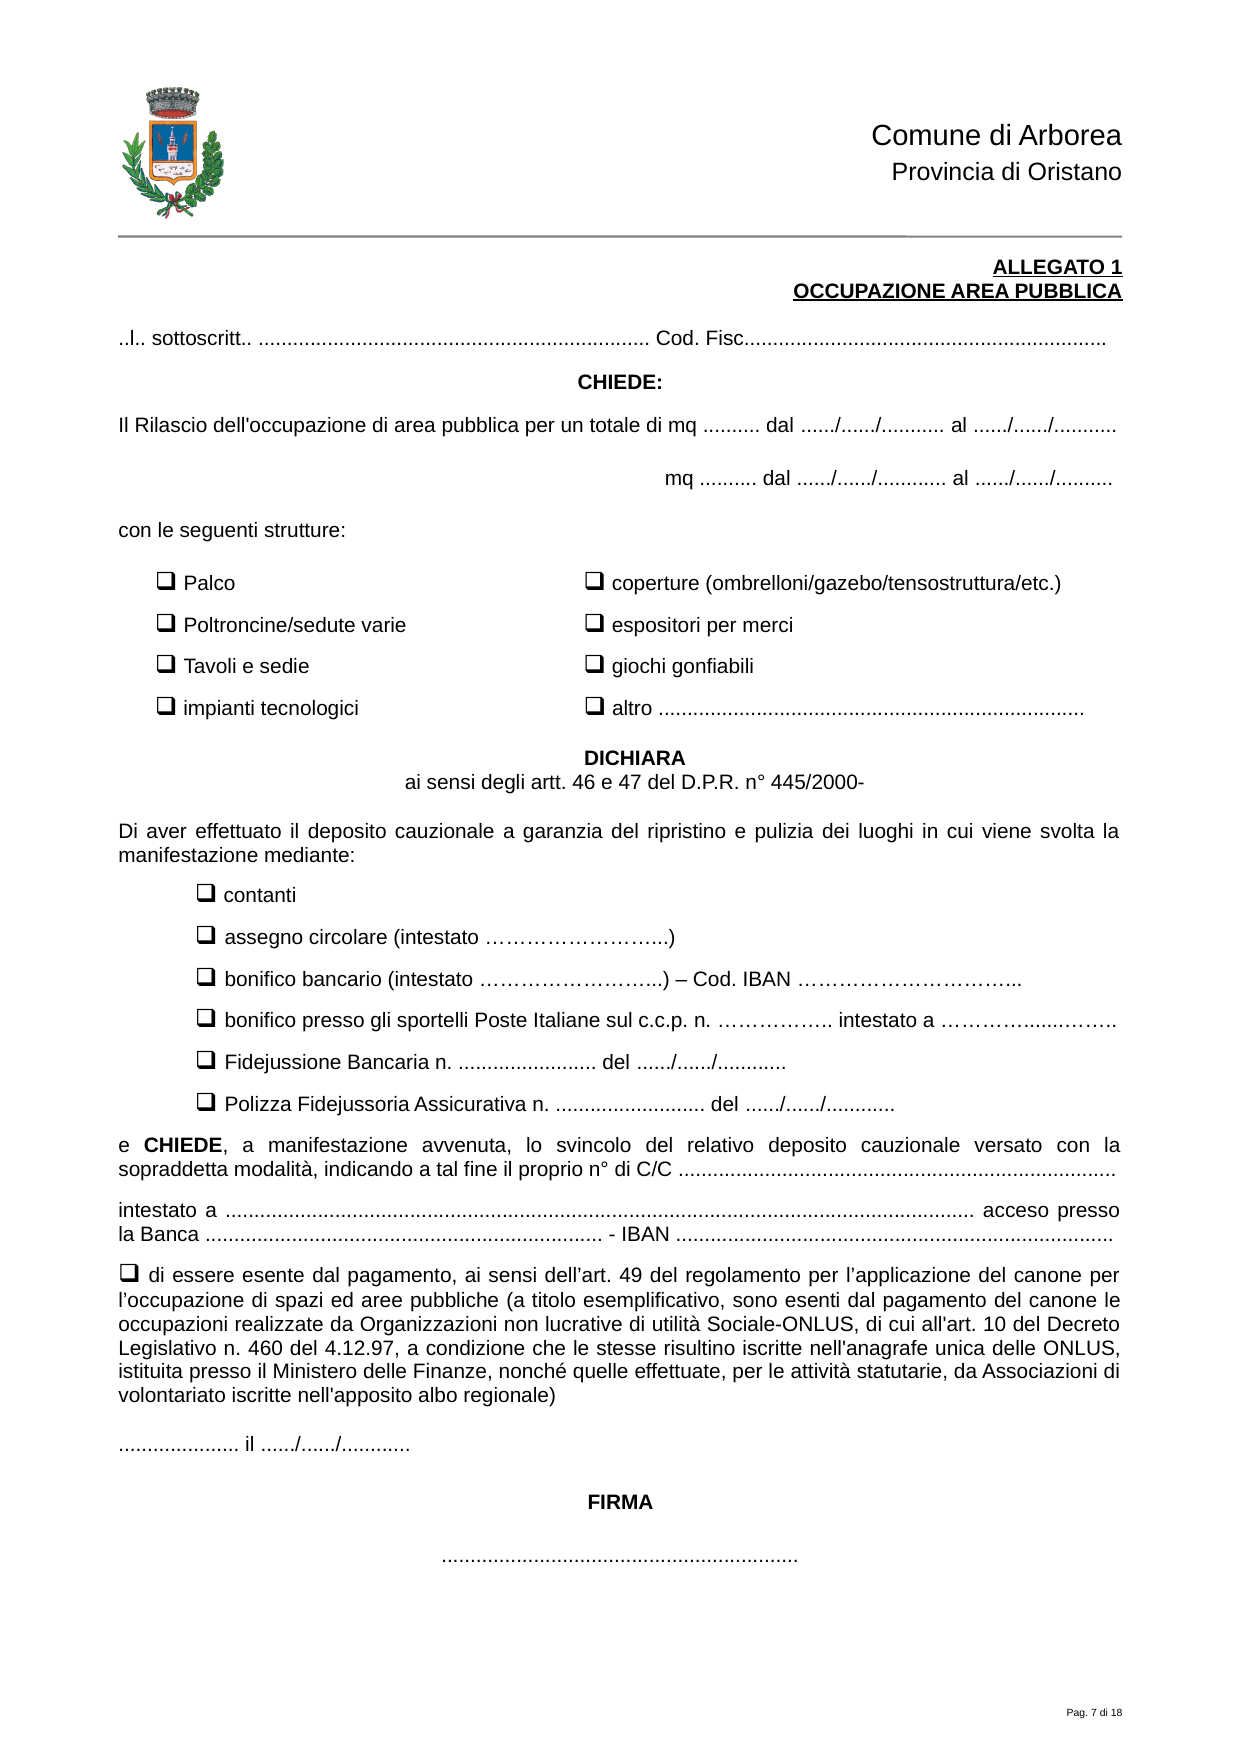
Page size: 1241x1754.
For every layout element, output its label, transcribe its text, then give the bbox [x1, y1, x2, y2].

subtitle DICHIARA [148, 746, 1122, 770]
text  bonifico presso gli sportelli Poste Italiane sul c.c.p. n. …………….. intestato a ………….......…….. [195, 1008, 1122, 1033]
text OCCUPAZIONE AREA PUBBLICA [118, 278, 1122, 302]
text  assegno circolare (intestato ……………………...) [195, 925, 1122, 950]
text  Fidejussione Bancaria n. ........................ del ....../....../............ [195, 1050, 1122, 1075]
text Di aver effettuato il deposito cauzionale a garanzia del ripristino e pulizia dei luoghi in cui viene svolta la manifestazione mediante: [118, 819, 1122, 867]
text Comune di Arborea [224, 118, 1122, 152]
text e CHIEDE, a manifestazione avvenuta, lo svincolo del relativo deposito cauzionale versato con la sopraddetta modalità, indicando a tal fine il proprio n° di C/C ............................................................................ [118, 1133, 1122, 1181]
text  di essere esente dal pagamento, ai sensi dell’art. 49 del regolamento per l’applicazione del canone per l’occupazione di spazi ed aree pubbliche (a titolo esemplificativo, sono esenti dal pagamento del canone le occupazioni realizzate da Organizzazioni non lucrative di utilità Sociale-ONLUS, di cui all'art. 10 del Decreto Legislativo n. 460 del 4.12.97, a condizione che le stesse risultino iscritte nell'anagrafe unica delle ONLUS, istituita presso il Ministero delle Finanze, nonché quelle effettuate, per le attività statutarie, da Associazioni di volontariato iscritte nell'apposito albo regionale) [118, 1262, 1122, 1407]
text  Tavoli e sedie  giochi gonfiabili [155, 654, 1122, 679]
text mq .......... dal ....../....../............ al ....../....../.......... [118, 466, 1122, 489]
text CHIEDE: [118, 370, 1122, 394]
text ..................... il ....../....../............ [118, 1432, 1122, 1456]
text  Poltroncine/sedute varie  espositori per merci [155, 612, 1122, 637]
text ALLEGATO 1 [118, 254, 1122, 278]
text  Polizza Fidejussoria Assicurativa n. .......................... del ....../....../............ [195, 1092, 1122, 1117]
text .............................................................. [118, 1543, 1122, 1567]
subtitle ai sensi degli artt. 46 e 47 del D.P.R. n° 445/2000- [148, 770, 1122, 794]
text intestato a .................................................................................................................................. acceso presso la Banca ..................................................................... - IBAN ............................................................................ [118, 1198, 1122, 1246]
text  contanti [195, 883, 1122, 908]
text  bonifico bancario (intestato ……………………...) – Cod. IBAN …………………………... [195, 967, 1122, 992]
text FIRMA [118, 1489, 1122, 1513]
text ..l.. sottoscritt.. .................................................................... Cod. Fisc............................................................... [118, 325, 1122, 349]
text con le seguenti strutture: [118, 518, 1122, 542]
text Il Rilascio dell'occupazione di area pubblica per un totale di mq .......... dal ....../....../........... al ....../....../........... [118, 413, 1122, 437]
text Provincia di Oristano [224, 157, 1122, 185]
text  impianti tecnologici  altro .......................................................................... [155, 696, 1122, 721]
picture [122, 87, 224, 219]
text  Palco  coperture (ombrelloni/gazebo/tensostruttura/etc.) [155, 571, 1122, 596]
